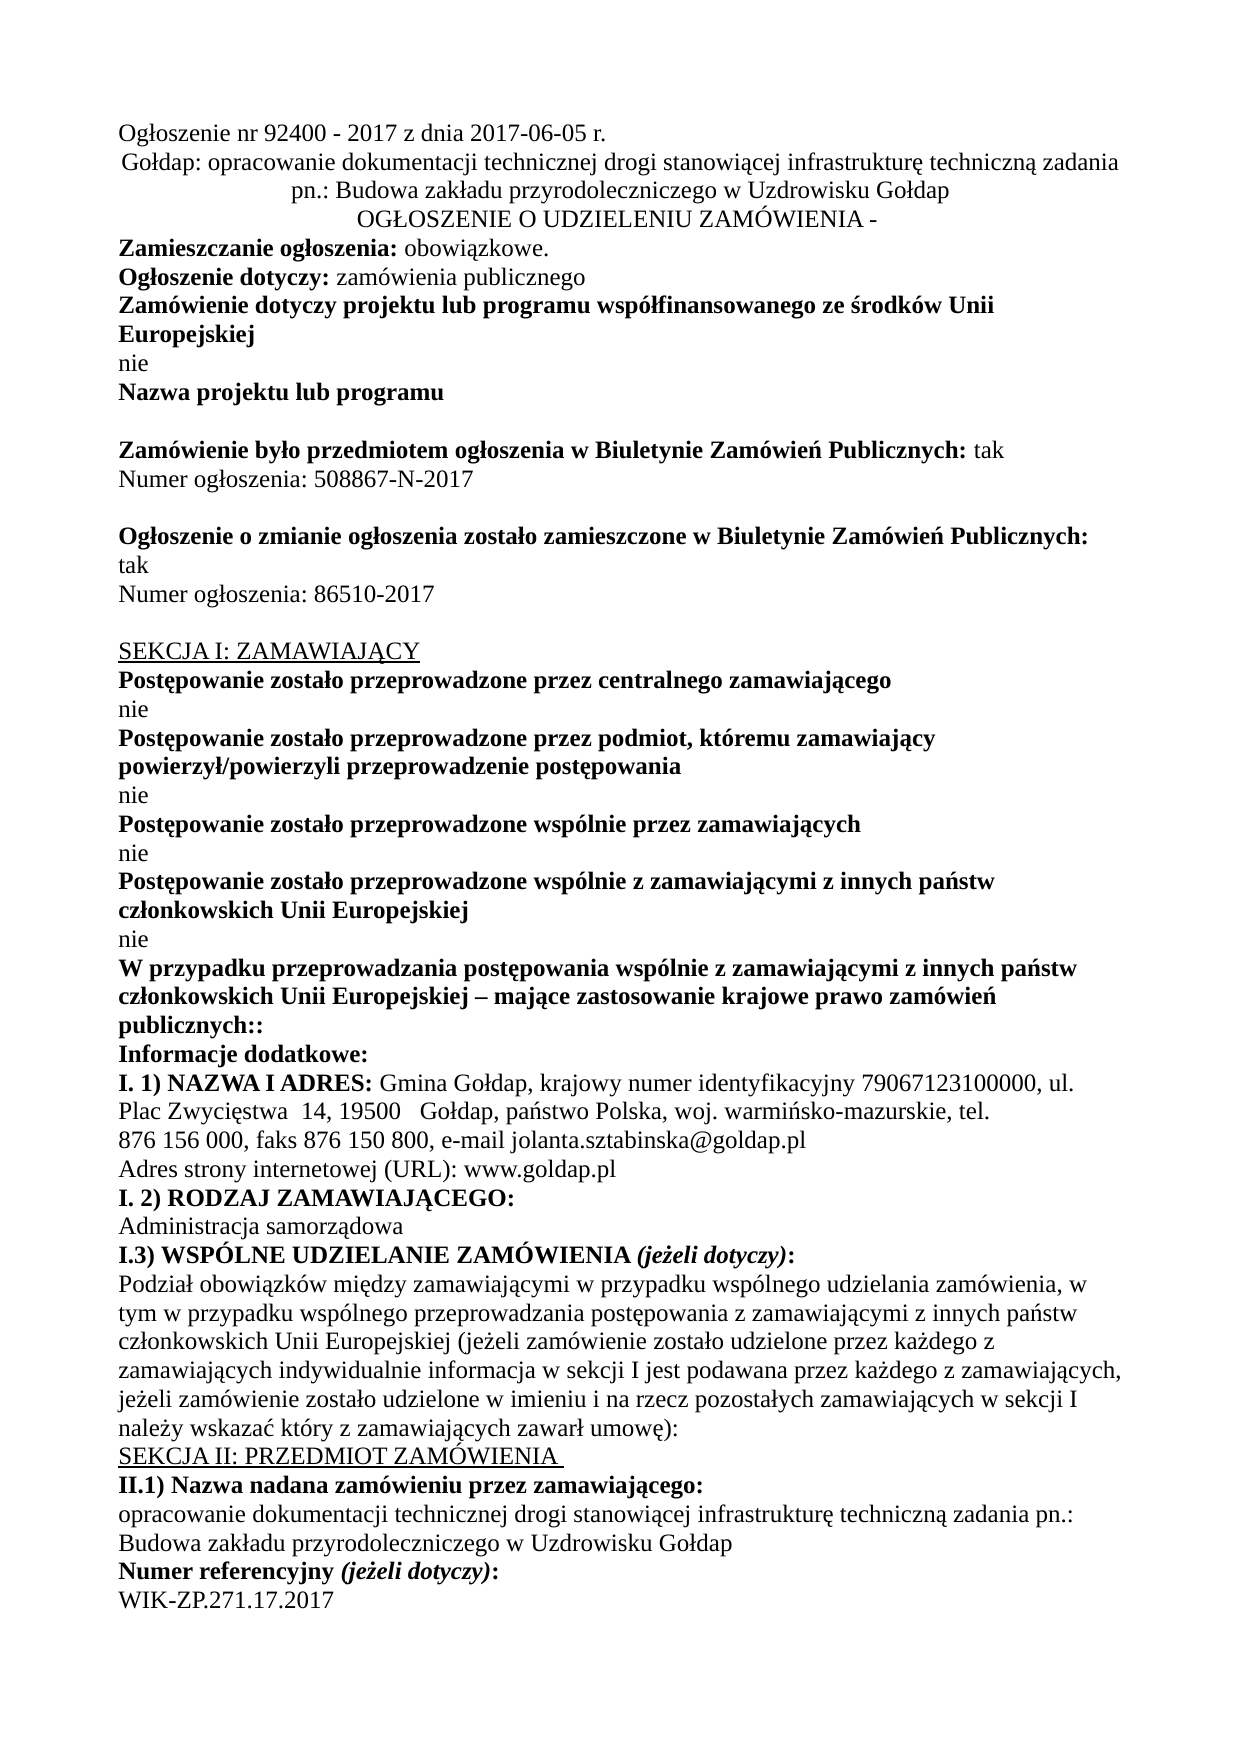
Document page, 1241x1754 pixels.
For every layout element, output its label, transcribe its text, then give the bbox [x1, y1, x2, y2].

text Zamówienie było przedmiotem ogłoszenia w Biuletynie Zamówień Publicznych: tak Numer ogłoszenia: 508867-N-2017 [118, 435, 1122, 493]
text WIK-ZP.271.17.2017 [118, 1585, 1122, 1614]
text Podział obowiązków między zamawiającymi w przypadku wspólnego udzielania zamówienia, w tym w przypadku wspólnego przeprowadzania postępowania z zamawiającymi z innych państw członkowskich Unii Europejskiej (jeżeli zamówienie zostało udzielone przez każdego z zamawiających indywidualnie informacja w sekcji I jest podawana przez każdego z zamawiających, jeżeli zamówienie zostało udzielone w imieniu i na rzecz pozostałych zamawiających w sekcji I należy wskazać który z zamawiających zawarł umowę): [118, 1269, 1122, 1441]
text Gołdap: opracowanie dokumentacji technicznej drogi stanowiącej infrastrukturę techniczną zadania pn.: Budowa zakładu przyrodoleczniczego w Uzdrowisku Gołdap OGŁOSZENIE O UDZIELENIU ZAMÓWIENIA - [118, 147, 1122, 233]
text SEKCJA II: PRZEDMIOT ZAMÓWIENIA [118, 1441, 1122, 1470]
text Zamówienie dotyczy projektu lub programu współfinansowanego ze środków Unii Europejskiej [118, 291, 1122, 348]
text II.1) Nazwa nadana zamówieniu przez zamawiającego: [118, 1470, 1122, 1499]
text nie [118, 348, 1122, 377]
text Administracja samorządowa [118, 1211, 1122, 1240]
text W przypadku przeprowadzania postępowania wspólnie z zamawiającymi z innych państw członkowskich Unii Europejskiej – mające zastosowanie krajowe prawo zamówień publicznych:: Informacje dodatkowe: [118, 953, 1122, 1068]
text I. 1) NAZWA I ADRES: Gmina Gołdap, krajowy numer identyfikacyjny 79067123100000, ul. Plac Zwycięstwa 14, 19500 Gołdap, państwo Polska, woj. warmińsko-mazurskie, tel. 876 156 000, faks 876 150 800, e-mail jolanta.sztabinska@goldap.pl Adres strony internetowej (URL): www.goldap.pl [118, 1068, 1122, 1183]
text Ogłoszenie o zmianie ogłoszenia zostało zamieszczone w Biuletynie Zamówień Publicznych: tak Numer ogłoszenia: 86510-2017 [118, 521, 1122, 608]
text Numer referencyjny (jeżeli dotyczy): [118, 1556, 1122, 1585]
text SEKCJA I: ZAMAWIAJĄCY [118, 636, 1122, 665]
text Postępowanie zostało przeprowadzone przez podmiot, któremu zamawiający powierzył/powierzyli przeprowadzenie postępowania [118, 723, 1122, 780]
text nie [118, 694, 1122, 723]
text opracowanie dokumentacji technicznej drogi stanowiącej infrastrukturę techniczną zadania pn.: Budowa zakładu przyrodoleczniczego w Uzdrowisku Gołdap [118, 1499, 1122, 1556]
text I. 2) RODZAJ ZAMAWIAJĄCEGO: [118, 1183, 1122, 1211]
text Ogłoszenie dotyczy: zamówienia publicznego [118, 262, 1122, 291]
text nie [118, 780, 1122, 809]
text Nazwa projektu lub programu [118, 377, 1122, 406]
text Postępowanie zostało przeprowadzone wspólnie z zamawiającymi z innych państw członkowskich Unii Europejskiej [118, 866, 1122, 924]
text Postępowanie zostało przeprowadzone wspólnie przez zamawiających [118, 809, 1122, 838]
text Postępowanie zostało przeprowadzone przez centralnego zamawiającego [118, 665, 1122, 694]
text Ogłoszenie nr 92400 - 2017 z dnia 2017-06-05 r. [118, 118, 1122, 147]
text nie [118, 838, 1122, 866]
text I.3) WSPÓLNE UDZIELANIE ZAMÓWIENIA (jeżeli dotyczy): [118, 1240, 1122, 1269]
text Zamieszczanie ogłoszenia: obowiązkowe. [118, 233, 1122, 262]
text nie [118, 924, 1122, 953]
